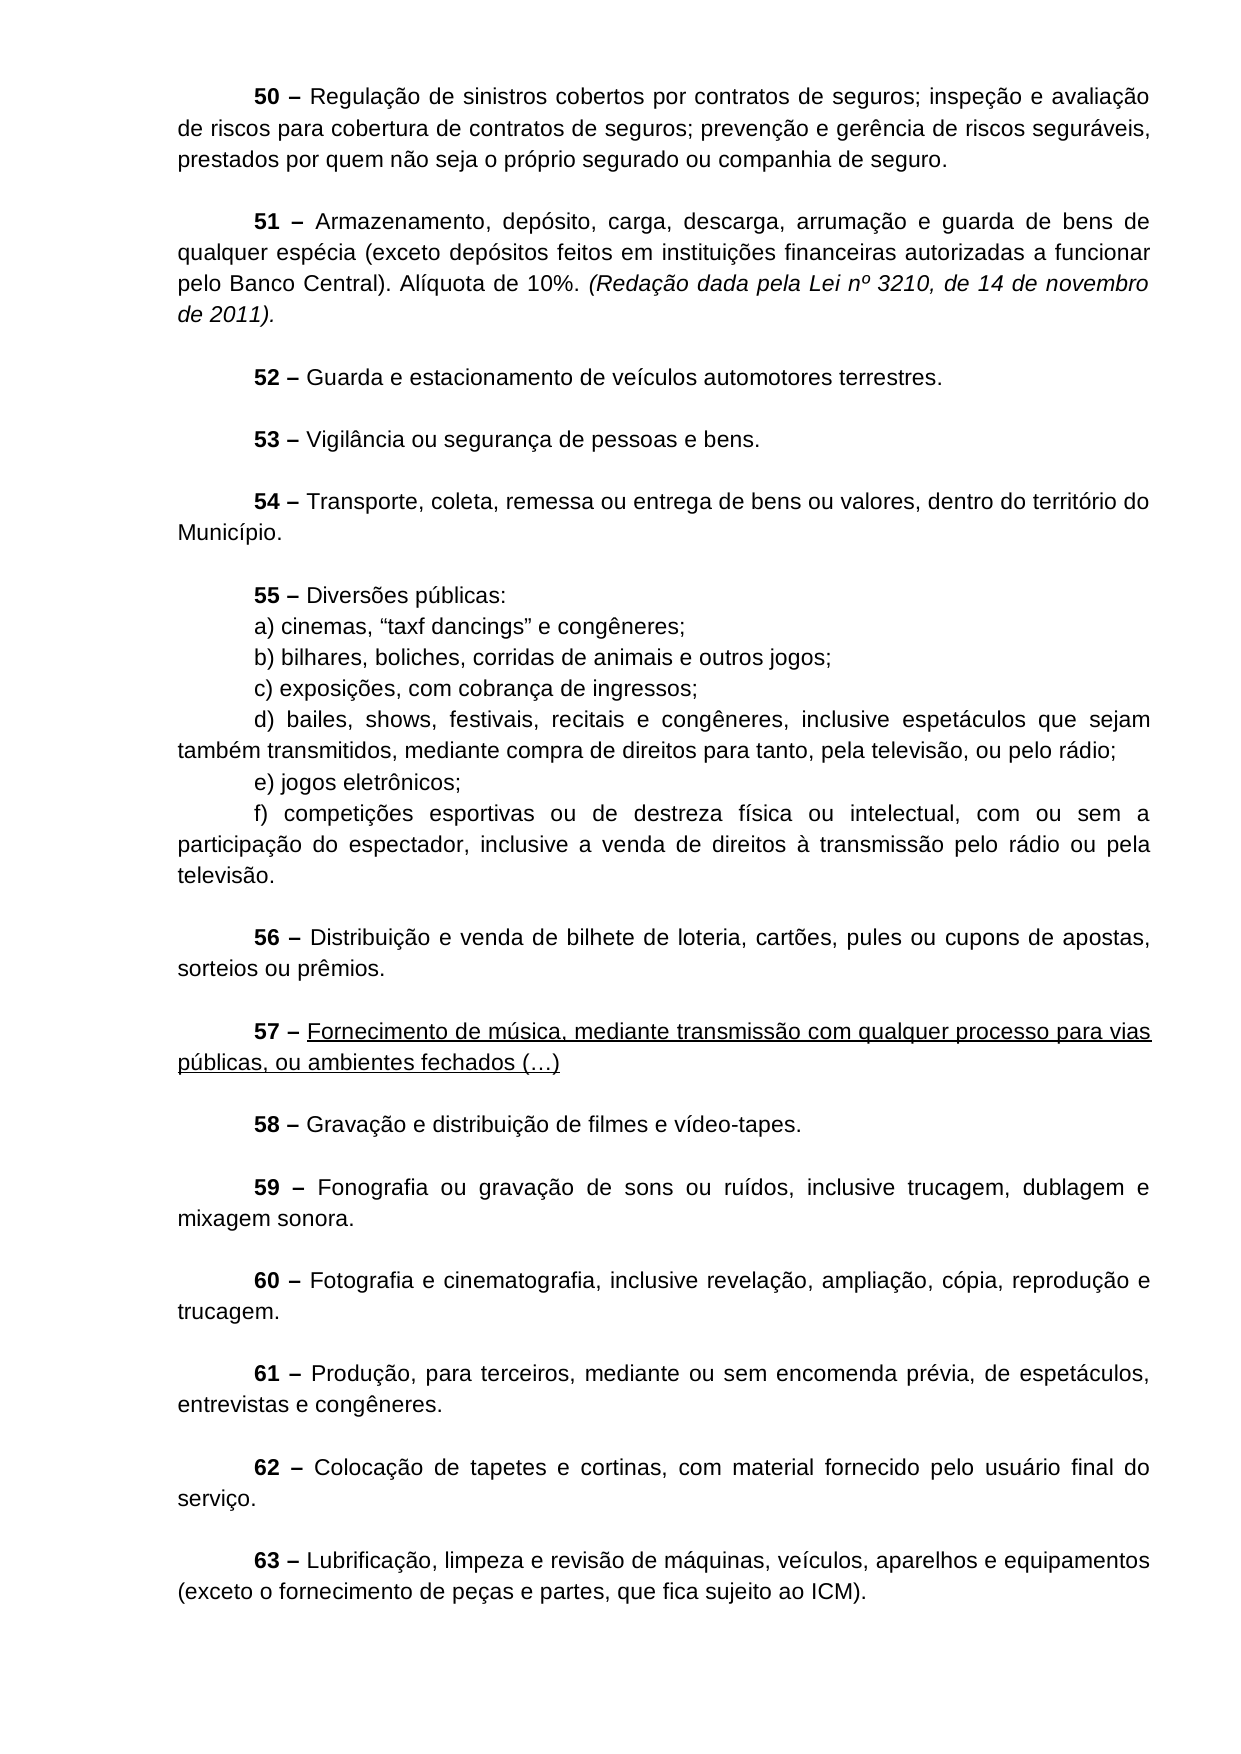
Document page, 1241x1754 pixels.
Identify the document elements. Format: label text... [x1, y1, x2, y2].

text d) bailes, shows, festivais, recitais e congêneres, inclusive espetáculos que sejam também transmitidos, mediante compra de direitos para tanto, pela televisão, ou pelo rádio; [177, 706, 1152, 764]
text c) exposições, com cobrança de ingressos; [177, 674, 1152, 702]
text f) competições esportivas ou de destreza física ou intelectual, com ou sem a participação do espectador, inclusive a venda de direitos à transmissão pelo rádio ou pela televisão. [177, 799, 1152, 888]
text a) cinemas, “taxf dancings” e congêneres; [177, 612, 1152, 639]
text 57 – Fornecimento de música, mediante transmissão com qualquer processo para vias públicas, ou ambientes fechados (…) [177, 1017, 1152, 1075]
text 61 – Produção, para terceiros, mediante ou sem encomenda prévia, de espetáculos, entrevistas e congêneres. [177, 1360, 1152, 1418]
text 52 – Guarda e estacionamento de veículos automotores terrestres. [177, 363, 1152, 390]
text 51 – Armazenamento, depósito, carga, descarga, arrumação e guarda de bens de qualquer espécia (exceto depósitos feitos em instituições financeiras autorizadas a funcionar pelo Banco Central). Alíquota de 10%. (Redação dada pela Lei nº 3210, de 14 de novembro de 2011). [177, 207, 1152, 328]
text 59 – Fonografia ou gravação de sons ou ruídos, inclusive trucagem, dublagem e mixagem sonora. [177, 1173, 1152, 1231]
text 50 – Regulação de sinistros cobertos por contratos de seguros; inspeção e avaliação de riscos para cobertura de contratos de seguros; prevenção e gerência de riscos seguráveis, prestados por quem não seja o próprio segurado ou companhia de seguro. [177, 83, 1152, 172]
text e) jogos eletrônicos; [177, 768, 1152, 795]
text 56 – Distribuição e venda de bilhete de loteria, cartões, pules ou cupons de apostas, sorteios ou prêmios. [177, 924, 1152, 982]
text 58 – Gravação e distribuição de filmes e vídeo-tapes. [177, 1111, 1152, 1138]
text 54 – Transporte, coleta, remessa ou entrega de bens ou valores, dentro do território do Município. [177, 488, 1152, 546]
text 53 – Vigilância ou segurança de pessoas e bens. [177, 425, 1152, 452]
text b) bilhares, boliches, corridas de animais e outros jogos; [177, 643, 1152, 670]
text 62 – Colocação de tapetes e cortinas, com material fornecido pelo usuário final do serviço. [177, 1453, 1152, 1511]
text 63 – Lubrificação, limpeza e revisão de máquinas, veículos, aparelhos e equipamentos (exceto o fornecimento de peças e partes, que fica sujeito ao ICM). [177, 1547, 1152, 1605]
text 60 – Fotografia e cinematografia, inclusive revelação, ampliação, cópia, reprodução e trucagem. [177, 1266, 1152, 1324]
text 55 – Diversões públicas: [177, 581, 1152, 608]
